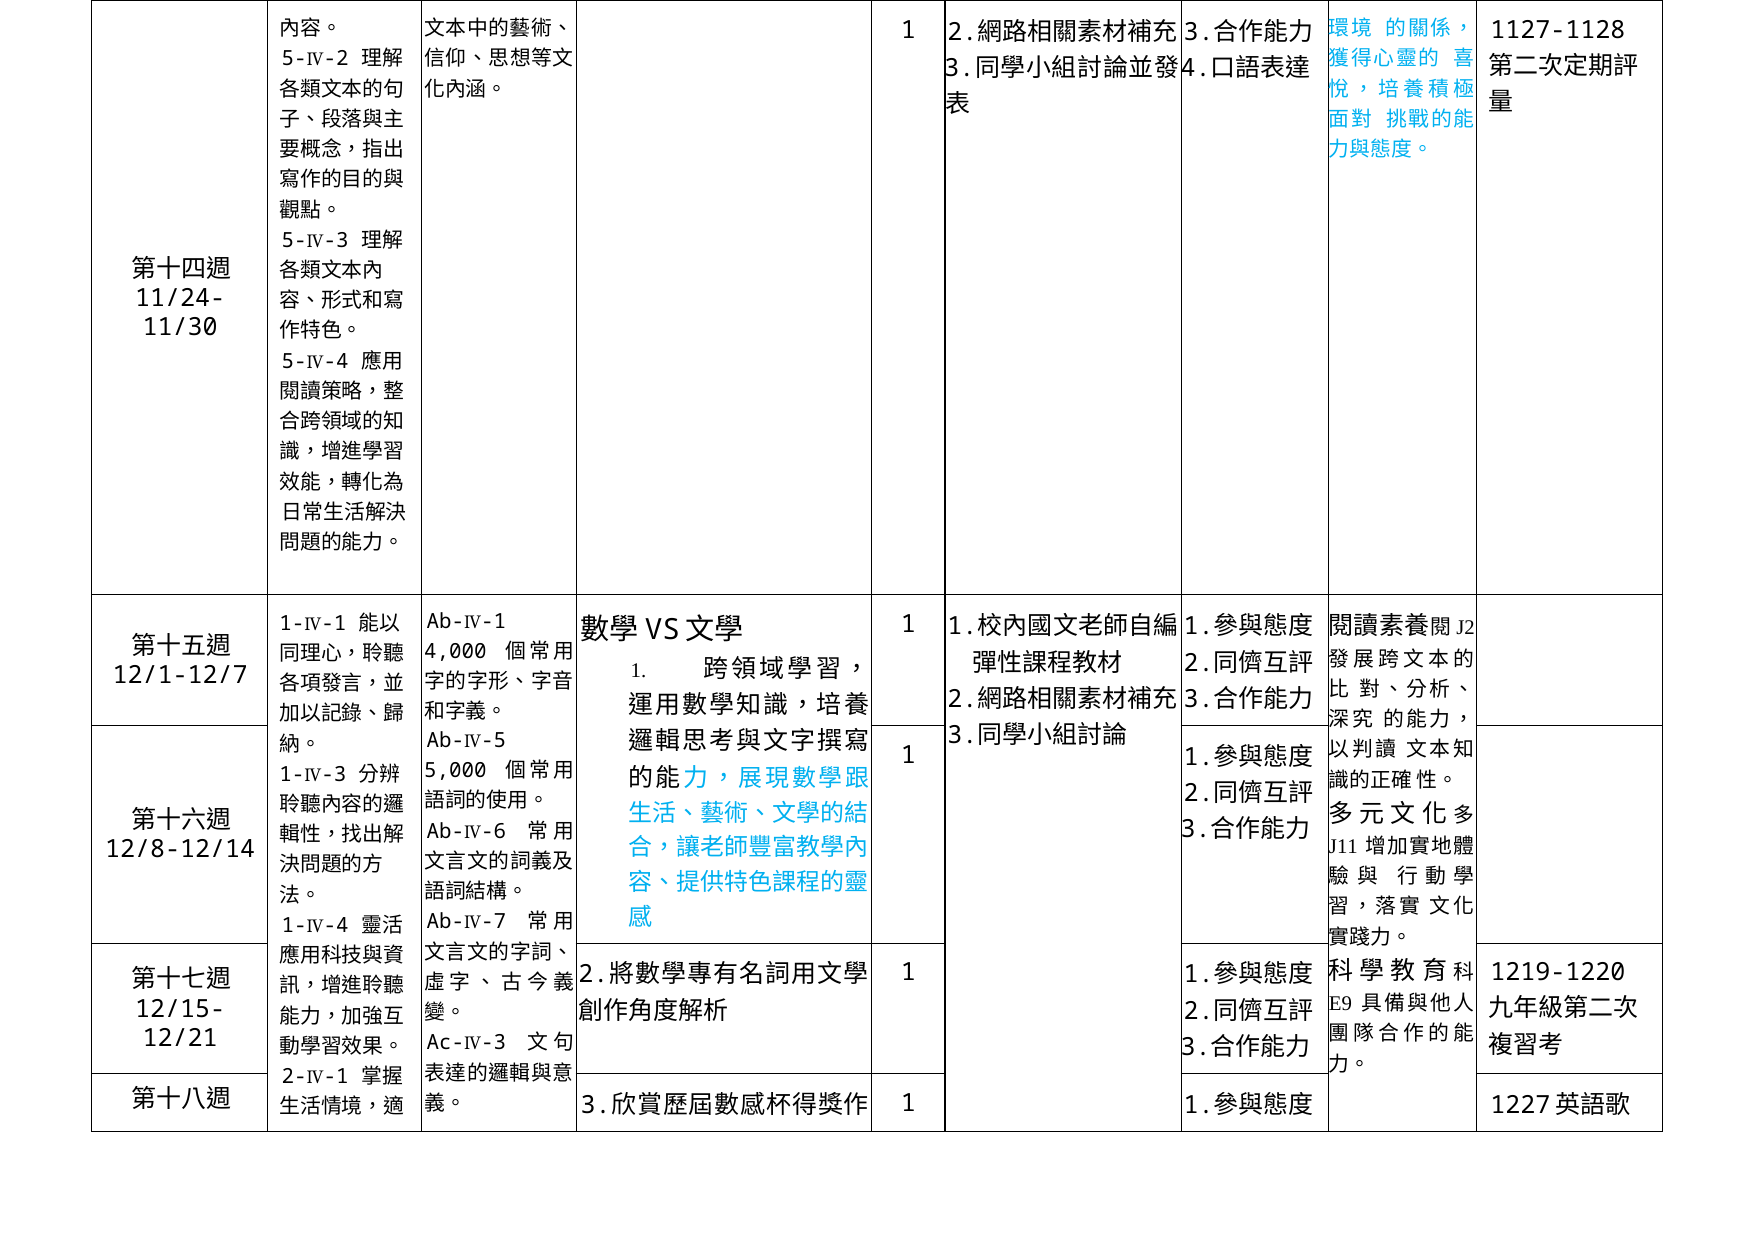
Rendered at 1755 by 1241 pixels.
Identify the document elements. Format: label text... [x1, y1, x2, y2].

table_cell 第十五週12/1-12/7 [92, 595, 267, 725]
table_cell 2.將數學專有名詞用文學創作角度解析 [577, 944, 871, 1073]
table_cell 1127-1128第二次定期評量 [1477, 1, 1662, 594]
table_cell 第十七週12/15-12/21 [92, 944, 267, 1073]
table_cell [1477, 726, 1662, 942]
table_cell Ab-Ⅳ-1 4,000 個常用字的字形、字音和字義。 Ab-Ⅳ-5 5,000 個常用語詞的使用。 Ab-Ⅳ-6 常用文言文的詞義及語詞結構。 Ab-Ⅳ-7 常用文言文的字詞、虛字、古今義變。 Ac-Ⅳ-3 文句表達的邏輯與意義。 [422, 595, 576, 1131]
table_cell 3.合作能力 4.口語表達 [1182, 1, 1328, 594]
table_cell 第十四週11/24-11/30 [92, 1, 267, 594]
table_cell 1 [872, 726, 944, 942]
table_cell 1 [872, 1, 944, 594]
table_cell 文本中的藝術、信仰、思想等文化內涵。 [422, 1, 576, 594]
table_cell 1227英語歌 [1477, 1074, 1662, 1131]
table_cell 1.參與態度 2.同儕互評 3.合作能力 [1182, 726, 1328, 942]
table_cell 3.欣賞歷屆數感杯得獎作 [577, 1074, 871, 1131]
table_cell 1.參與態度 2.同儕互評 3.合作能力 [1182, 944, 1328, 1073]
table_cell 1 [872, 595, 944, 725]
table_cell 內容。 5-Ⅳ-2 理解各類文本的句子、段落與主要概念，指出寫作的目的與觀點。 5-Ⅳ-3 理解各類文本內容、形式和寫作特色。 5-Ⅳ-4 應用閱讀策略，整合跨領域的知識，增進學習效能，轉化為 日常生活解決問題的能力。 [268, 1, 421, 594]
table_cell 數學VS文學 跨領域學習，運用數學知識，培養邏輯思考與文字撰寫的能力，展現數學跟生活、藝術、文學的結合，讓老師豐富教學內容、提供特色課程的靈感 [577, 595, 871, 942]
table_cell 1-Ⅳ-1 能以同理心，聆聽各項發言，並加以記錄、歸納。 1-Ⅳ-3 分辨聆聽內容的邏輯性，找出解決問題的方法。 1-Ⅳ-4 靈活應用科技與資訊，增進聆聽能力，加強互動學習效果。 2-Ⅳ-1 掌握生活情境，適 [268, 595, 421, 1131]
table_cell 閱讀素養閱 J2 發展跨文本的比 對、分析、深究 的能力，以判讀 文本知識的正確 性。 多元文化多 J11 增加實地體驗與 行動學習，落實 文化實踐力。 科學教育科 E9 具備與他人團隊合作的能力。 [1329, 595, 1476, 1131]
table_cell 1.參與態度 2.同儕互評 3.合作能力 [1182, 595, 1328, 725]
table_cell 1219-1220九年級第二次複習考 [1477, 944, 1662, 1073]
table_cell [577, 1, 871, 594]
table_cell 1 [872, 1074, 944, 1131]
table_cell 1.校內國文老師自編彈性課程教材 2.網路相關素材補充 3.同學小組討論 [946, 595, 1181, 1131]
table_cell [1477, 595, 1662, 725]
table_cell 1 [872, 944, 944, 1073]
table_cell 第十八週 [92, 1074, 267, 1131]
table_cell 第十六週12/8-12/14 [92, 726, 267, 942]
table_cell 1.參與態度 [1182, 1074, 1328, 1131]
table_cell 環境 的關係，獲得心靈的 喜悅，培養積極面對 挑戰的能力與態度。 [1329, 1, 1476, 594]
table_cell 2.網路相關素材補充 3.同學小組討論並發表 [946, 1, 1181, 594]
